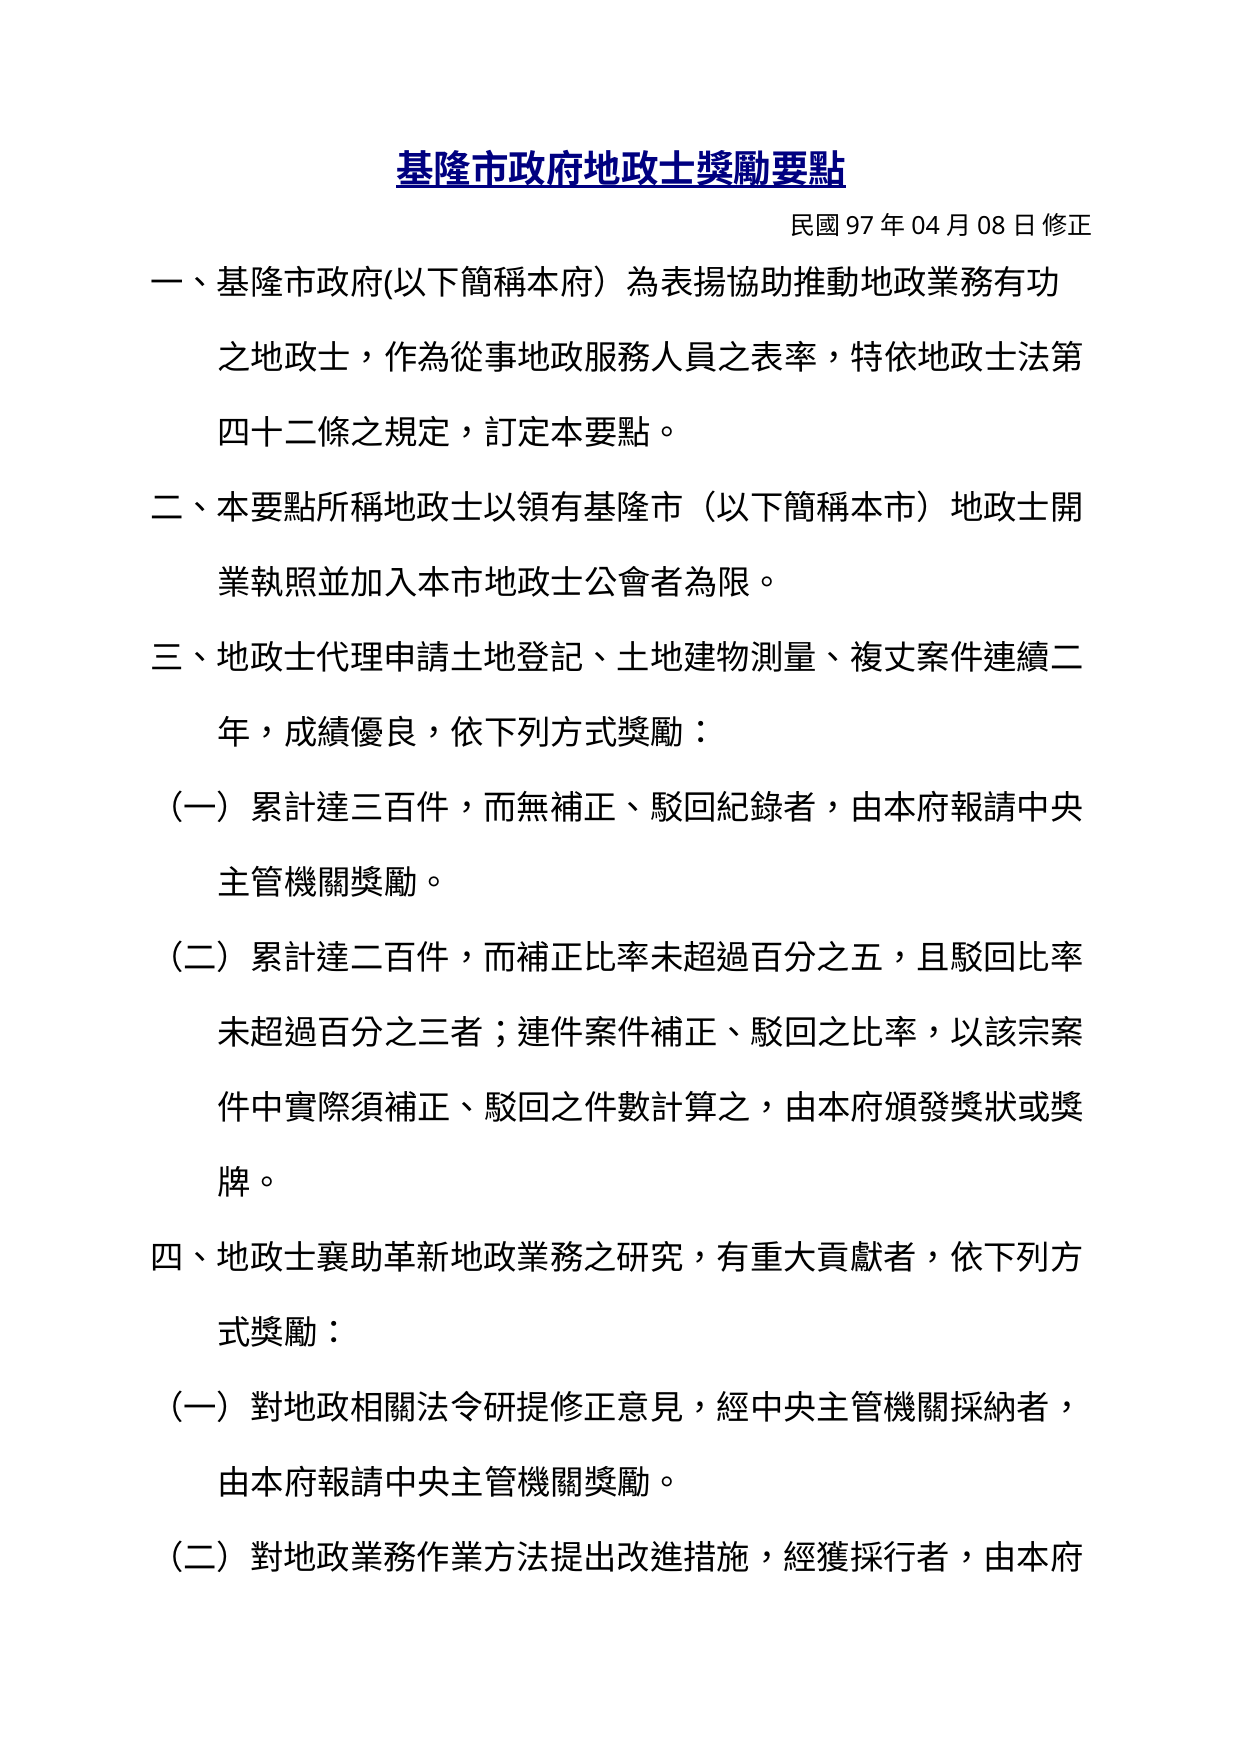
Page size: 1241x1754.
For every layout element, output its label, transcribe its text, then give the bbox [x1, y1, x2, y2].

text （二）對地政業務作業方法提出改進措施，經獲採行者，由本府 [150, 1511, 1092, 1586]
text （一）累計達三百件，而無補正、駁回紀錄者，由本府報請中央主管機關獎勵。 [150, 761, 1092, 911]
text （二）累計達二百件，而補正比率未超過百分之五，且駁回比率未超過百分之三者；連件案件補正、駁回之比率，以該宗案件中實際須補正、駁回之件數計算之，由本府頒發獎狀或獎牌。 [150, 911, 1092, 1211]
text 民國 97 年 04 月 08 日 修正 [150, 199, 1092, 236]
text 四、地政士襄助革新地政業務之研究，有重大貢獻者，依下列方式獎勵： [150, 1211, 1092, 1361]
text 一、基隆市政府(以下簡稱本府）為表揚協助推動地政業務有功之地政士，作為從事地政服務人員之表率，特依地政士法第四十二條之規定，訂定本要點。 [150, 236, 1092, 461]
text 基隆市政府地政士獎勵要點 [150, 124, 1092, 199]
text 二、本要點所稱地政士以領有基隆市（以下簡稱本市）地政士開業執照並加入本市地政士公會者為限。 [150, 461, 1092, 611]
text 三、地政士代理申請土地登記、土地建物測量、複丈案件連續二年，成績優良，依下列方式獎勵： [150, 611, 1092, 761]
text （一）對地政相關法令研提修正意見，經中央主管機關採納者，由本府報請中央主管機關獎勵。 [150, 1361, 1092, 1511]
